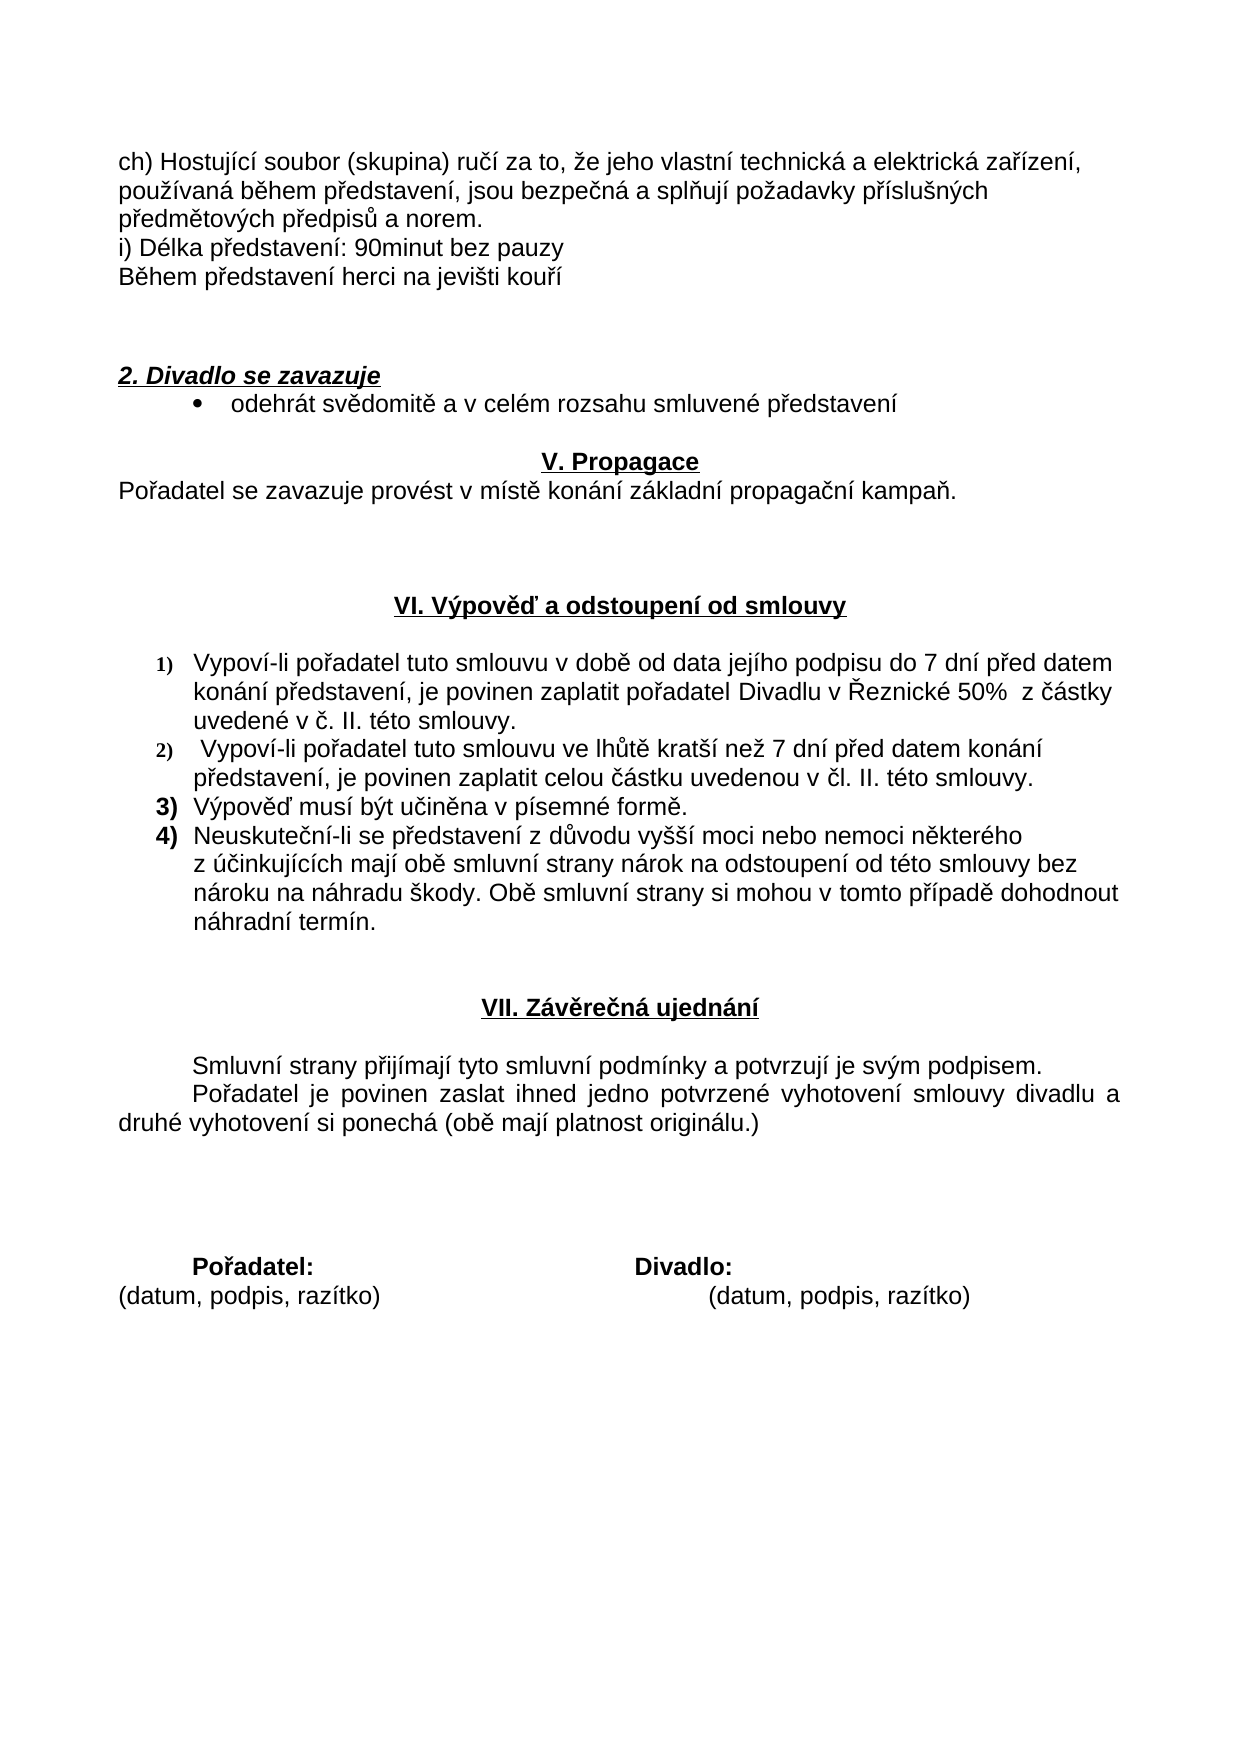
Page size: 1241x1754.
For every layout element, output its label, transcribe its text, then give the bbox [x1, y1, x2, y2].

subtitle V. Propagace [118, 447, 1122, 476]
text ch) Hostující soubor (skupina) ručí za to, že jeho vlastní technická a elektrická zařízení, používaná během představení, jsou bezpečná a splňují požadavky příslušných předmětových předpisů a norem. [118, 147, 1122, 233]
list Vypoví-li pořadatel tuto smlouvu ve lhůtě kratší než 7 dní před datem konání představení, je povinen zaplatit celou částku uvedenou v čl. II. této smlouvy. [156, 734, 1122, 792]
text Pořadatel se zavazuje provést v místě konání základní propagační kampaň. [118, 476, 1122, 504]
list Vypoví-li pořadatel tuto smlouvu v době od data jejího podpisu do 7 dní před datem konání představení, je povinen zaplatit pořadatel Divadlu v Řeznické 50% z částky uvedené v č. II. této smlouvy. [156, 648, 1122, 734]
text Smluvní strany přijímají tyto smluvní podmínky a potvrzují je svým podpisem. [118, 1051, 1122, 1079]
text VII. Závěrečná ujednání [118, 993, 1122, 1022]
list odehrát svědomitě a v celém rozsahu smluvené představení [193, 389, 1122, 418]
text VI. Výpověď a odstoupení od smlouvy [118, 591, 1122, 619]
text Během představení herci na jevišti kouří [118, 262, 1122, 291]
list Neuskuteční-li se představení z důvodu vyšší moci nebo nemoci některého z účinkujících mají obě smluvní strany nárok na odstoupení od této smlouvy bez nároku na náhradu škody. Obě smluvní strany si mohou v tomto případě dohodnout náhradní termín. [156, 821, 1122, 936]
text Pořadatel: Divadlo: [118, 1252, 1122, 1281]
list Výpověď musí být učiněna v písemné formě. [156, 792, 1122, 821]
text i) Délka představení: 90minut bez pauzy [118, 233, 1122, 262]
text (datum, podpis, razítko) (datum, podpis, razítko) [118, 1281, 1122, 1309]
subtitle 2. Divadlo se zavazuje [118, 361, 1122, 389]
text Pořadatel je povinen zaslat ihned jedno potvrzené vyhotovení smlouvy divadlu a druhé vyhotovení si ponechá (obě mají platnost originálu.) [118, 1079, 1122, 1137]
